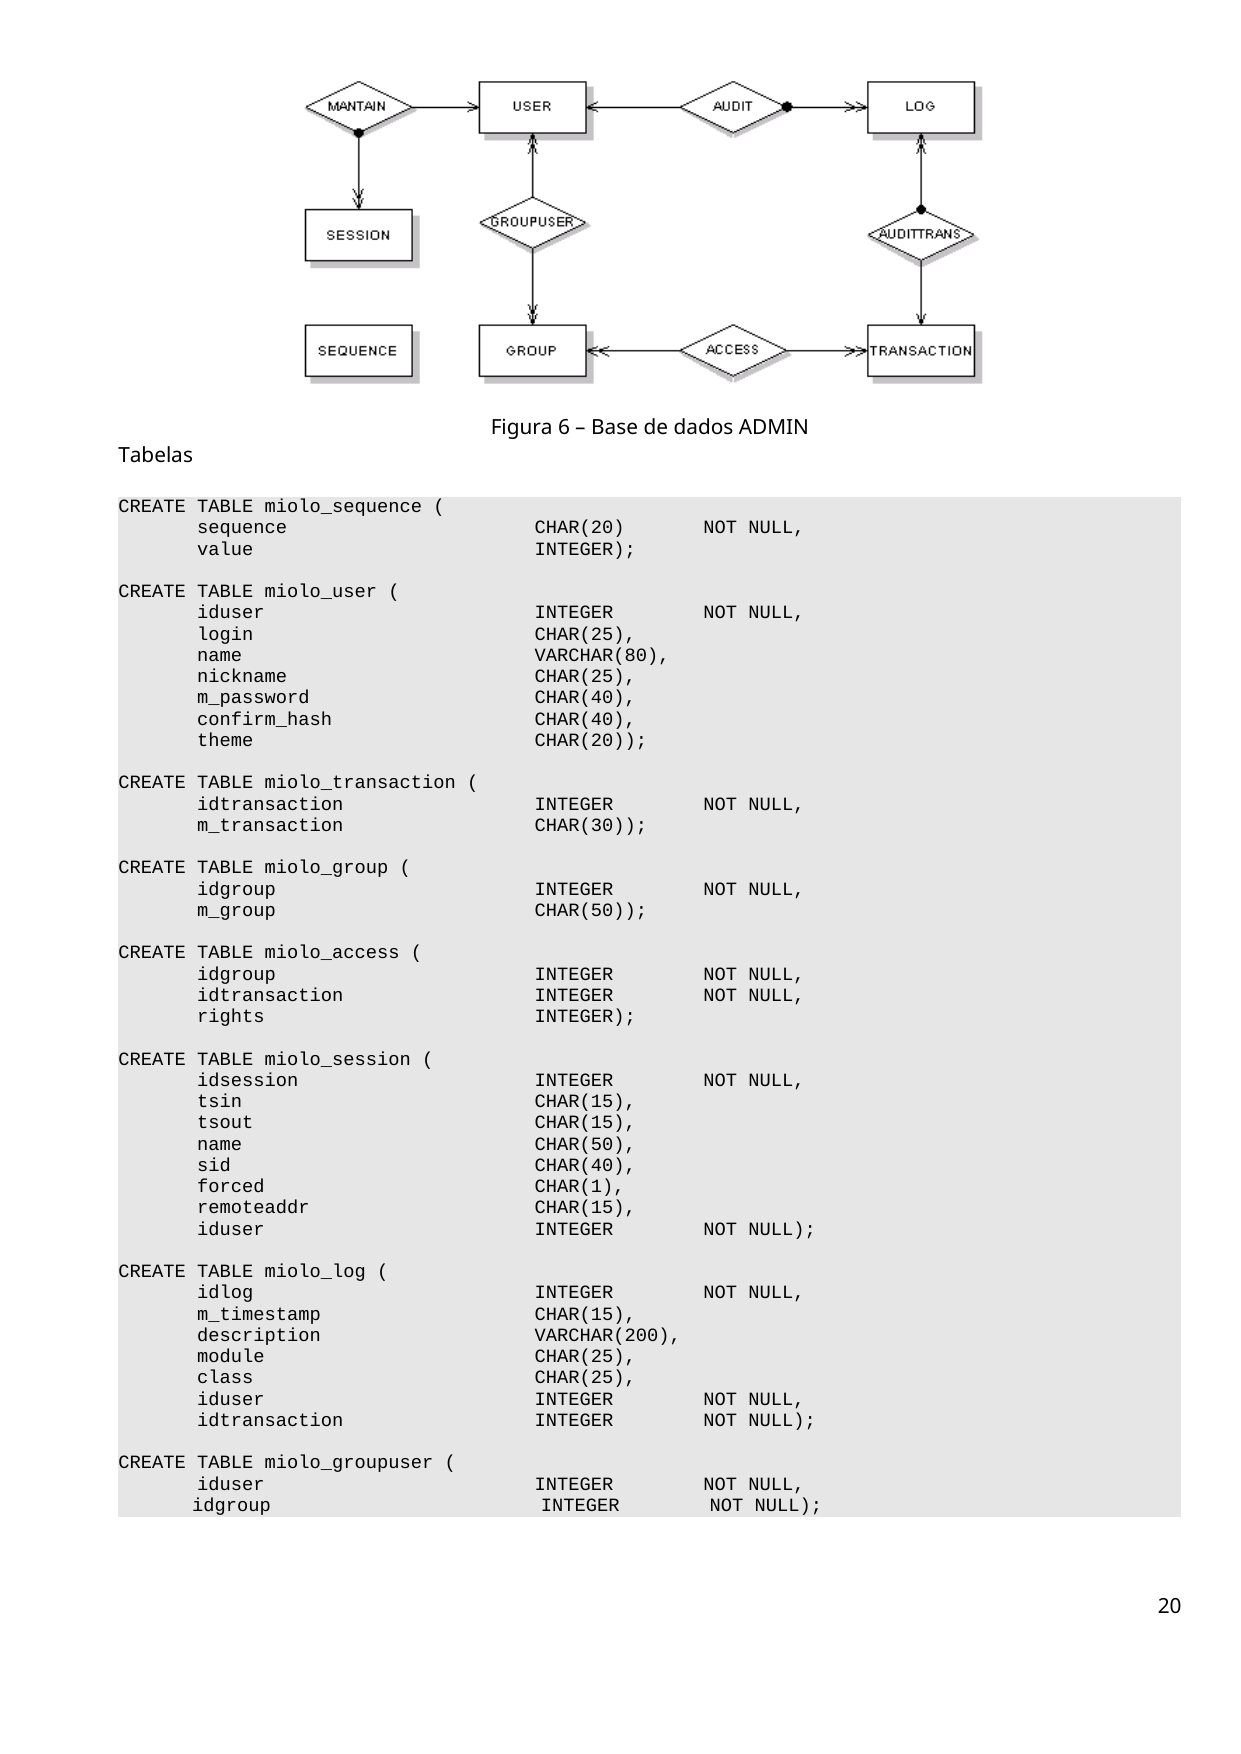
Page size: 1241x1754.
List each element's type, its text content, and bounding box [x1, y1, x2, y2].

text iduser INTEGER NOT NULL, [118, 1389, 1181, 1411]
text m_password CHAR(40), [118, 688, 1181, 709]
text name CHAR(50), [118, 1134, 1181, 1156]
text remoteaddr CHAR(15), [118, 1198, 1181, 1219]
text iduser INTEGER NOT NULL, [118, 603, 1181, 624]
text idtransaction INTEGER NOT NULL, [118, 794, 1181, 816]
text iduser INTEGER NOT NULL, [118, 1474, 1181, 1496]
text Figura 6 – Base de dados ADMIN [118, 412, 1181, 440]
text idtransaction INTEGER NOT NULL, [118, 986, 1181, 1007]
text iduser INTEGER NOT NULL); [118, 1219, 1181, 1241]
text CREATE TABLE miolo_log ( [118, 1262, 1181, 1283]
text name VARCHAR(80), [118, 646, 1181, 667]
text forced CHAR(1), [118, 1177, 1181, 1198]
picture [291, 68, 1008, 404]
text CREATE TABLE miolo_user ( [118, 582, 1181, 603]
text idgroup INTEGER NOT NULL, [118, 964, 1181, 986]
text CREATE TABLE miolo_groupuser ( [118, 1453, 1181, 1474]
text m_transaction CHAR(30)); [118, 816, 1181, 837]
text idsession INTEGER NOT NULL, [118, 1071, 1181, 1092]
text CREATE TABLE miolo_group ( [118, 858, 1181, 879]
text description VARCHAR(200), [118, 1326, 1181, 1347]
text CREATE TABLE miolo_transaction ( [118, 773, 1181, 794]
text Tabelas [118, 440, 1181, 469]
text tsout CHAR(15), [118, 1113, 1181, 1134]
text module CHAR(25), [118, 1347, 1181, 1368]
text idlog INTEGER NOT NULL, [118, 1283, 1181, 1304]
text rights INTEGER); [118, 1007, 1181, 1028]
text idgroup INTEGER NOT NULL); [118, 1496, 1181, 1517]
text m_group CHAR(50)); [118, 901, 1181, 922]
text sequence CHAR(20) NOT NULL, [118, 518, 1181, 539]
text sid CHAR(40), [118, 1156, 1181, 1177]
text login CHAR(25), [118, 624, 1181, 646]
text m_timestamp CHAR(15), [118, 1304, 1181, 1326]
text tsin CHAR(15), [118, 1092, 1181, 1113]
text idgroup INTEGER NOT NULL, [118, 879, 1181, 901]
text nickname CHAR(25), [118, 667, 1181, 688]
text CREATE TABLE miolo_sequence ( [118, 497, 1181, 518]
text CREATE TABLE miolo_access ( [118, 943, 1181, 964]
text class CHAR(25), [118, 1368, 1181, 1389]
text theme CHAR(20)); [118, 731, 1181, 752]
text CREATE TABLE miolo_session ( [118, 1049, 1181, 1071]
text confirm_hash CHAR(40), [118, 709, 1181, 731]
text idtransaction INTEGER NOT NULL); [118, 1411, 1181, 1432]
text value INTEGER); [118, 539, 1181, 561]
